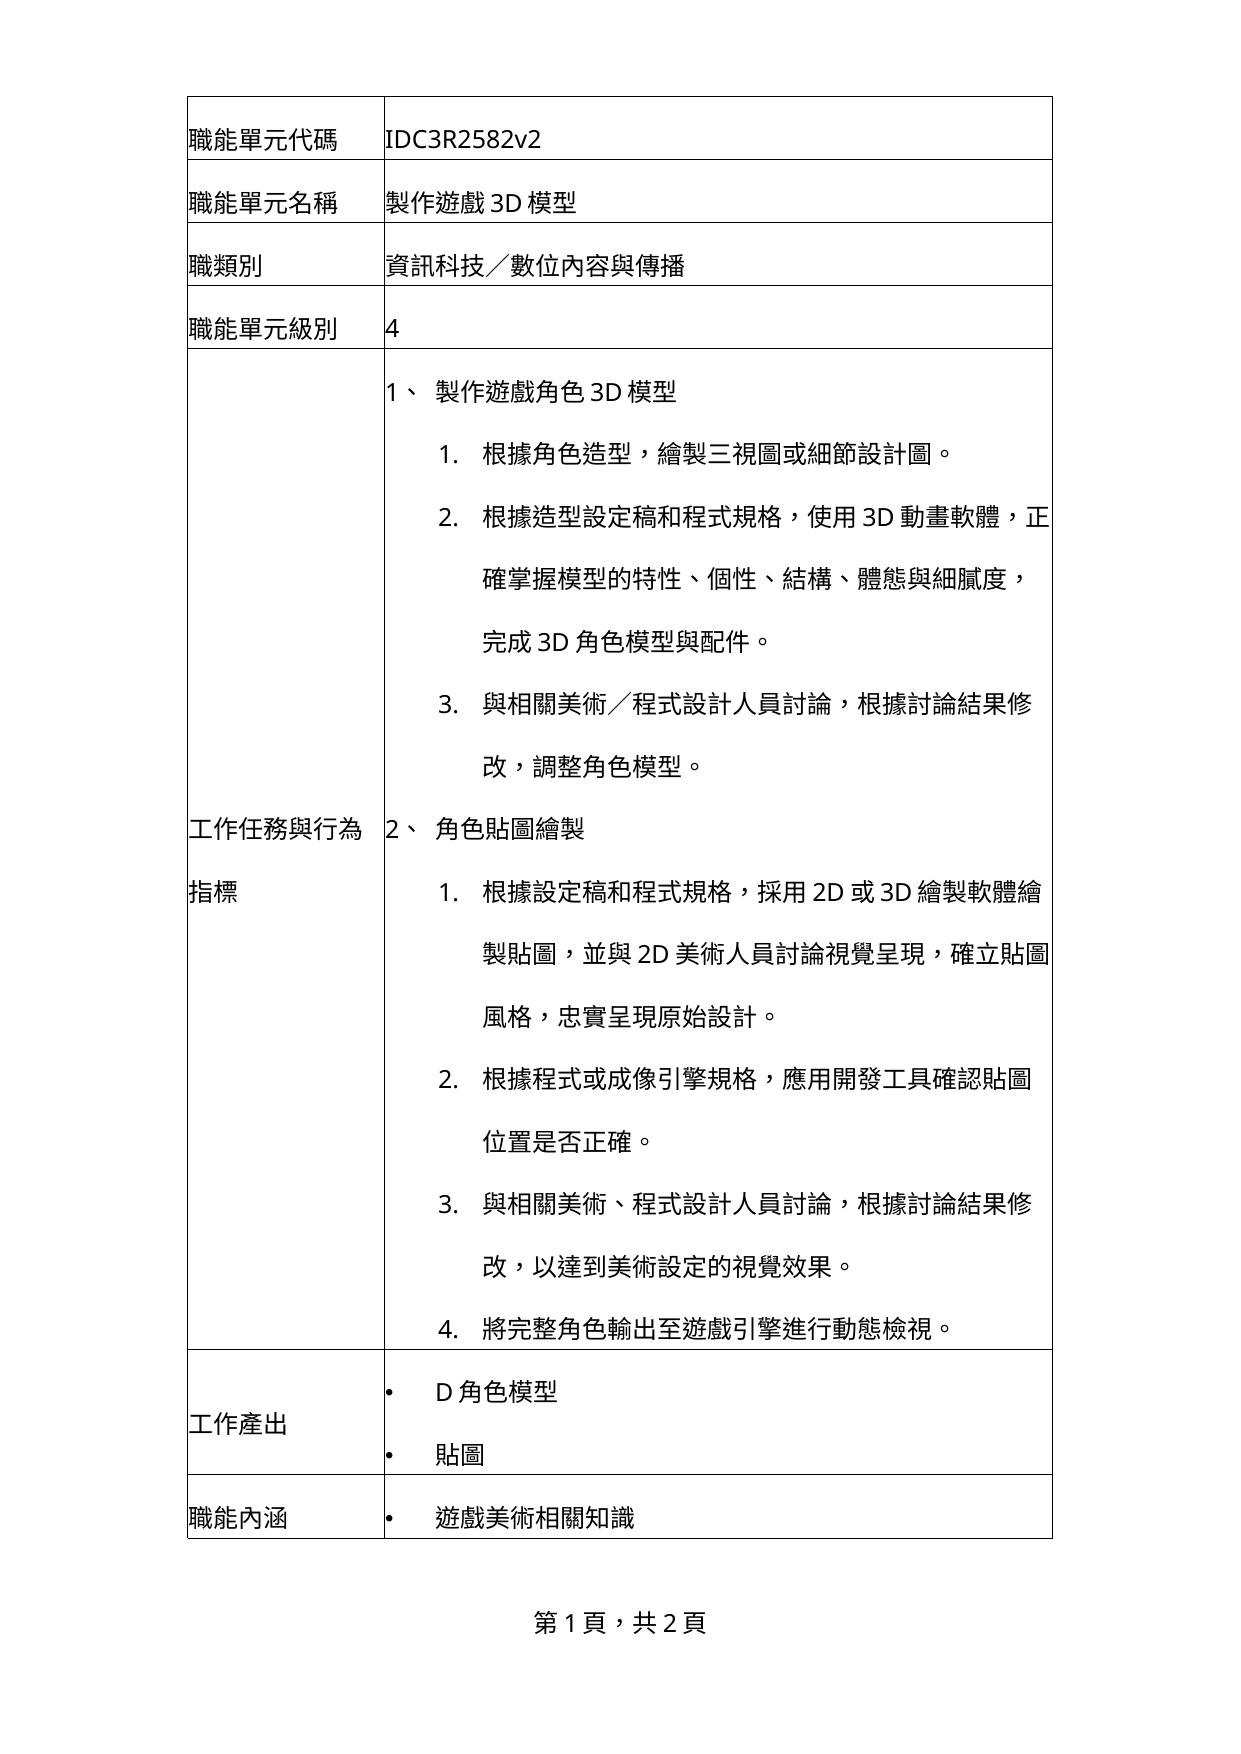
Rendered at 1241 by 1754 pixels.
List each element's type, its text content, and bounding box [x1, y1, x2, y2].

table_cell 職能單元級別 [188, 286, 384, 348]
table_cell 職能內涵 [188, 1475, 384, 1537]
table_cell 遊戲美術相關知識 藝用解剖學 3D角色模型輸出格式知識 3D動畫軟體相關知識 雕塑相關知識 素描相關知識 數位內容遊戲概論 色彩學 美學 數位內容動畫概論 電腦動畫相關知識 [385, 1475, 1052, 1537]
table_cell D角色模型 貼圖 [385, 1350, 1052, 1474]
table_cell 資訊科技／數位內容與傳播 [385, 223, 1052, 285]
table_cell 工作產出 [188, 1350, 384, 1474]
table_cell 4 [385, 286, 1052, 348]
table_cell 工作任務與行為指標 [188, 349, 384, 1349]
table_header IDC3R2582v2 [385, 97, 1052, 159]
table_cell 製作遊戲3D模型 [385, 160, 1052, 222]
table_cell 製作遊戲角色3D模型 根據角色造型，繪製三視圖或細節設計圖。 根據造型設定稿和程式規格，使用3D動畫軟體，正確掌握模型的特性、個性、結構、體態與細膩度，完成3D角色模型與配件。 與相關美術／程式設計人員討論，根據討論結果修改，調整角色模型。 角色貼圖繪製 根據設定稿和程式規格，採用2D或3D繪製軟體繪製貼圖，並與2D美術人員討論視覺呈現，確立貼圖風格，忠實呈現原始設計。 根據程式或成像引擎規格，應用開發工具確認貼圖位置是否正確。 與相關美術、程式設計人員討論，根據討論結果修改，以達到美術設定的視覺效果。 將完整角色輸出至遊戲引擎進行動態檢視。 [385, 349, 1052, 1349]
table_header 職能單元代碼 [188, 97, 384, 159]
table_cell 職能單元名稱 [188, 160, 384, 222]
table_cell 職類別 [188, 223, 384, 285]
